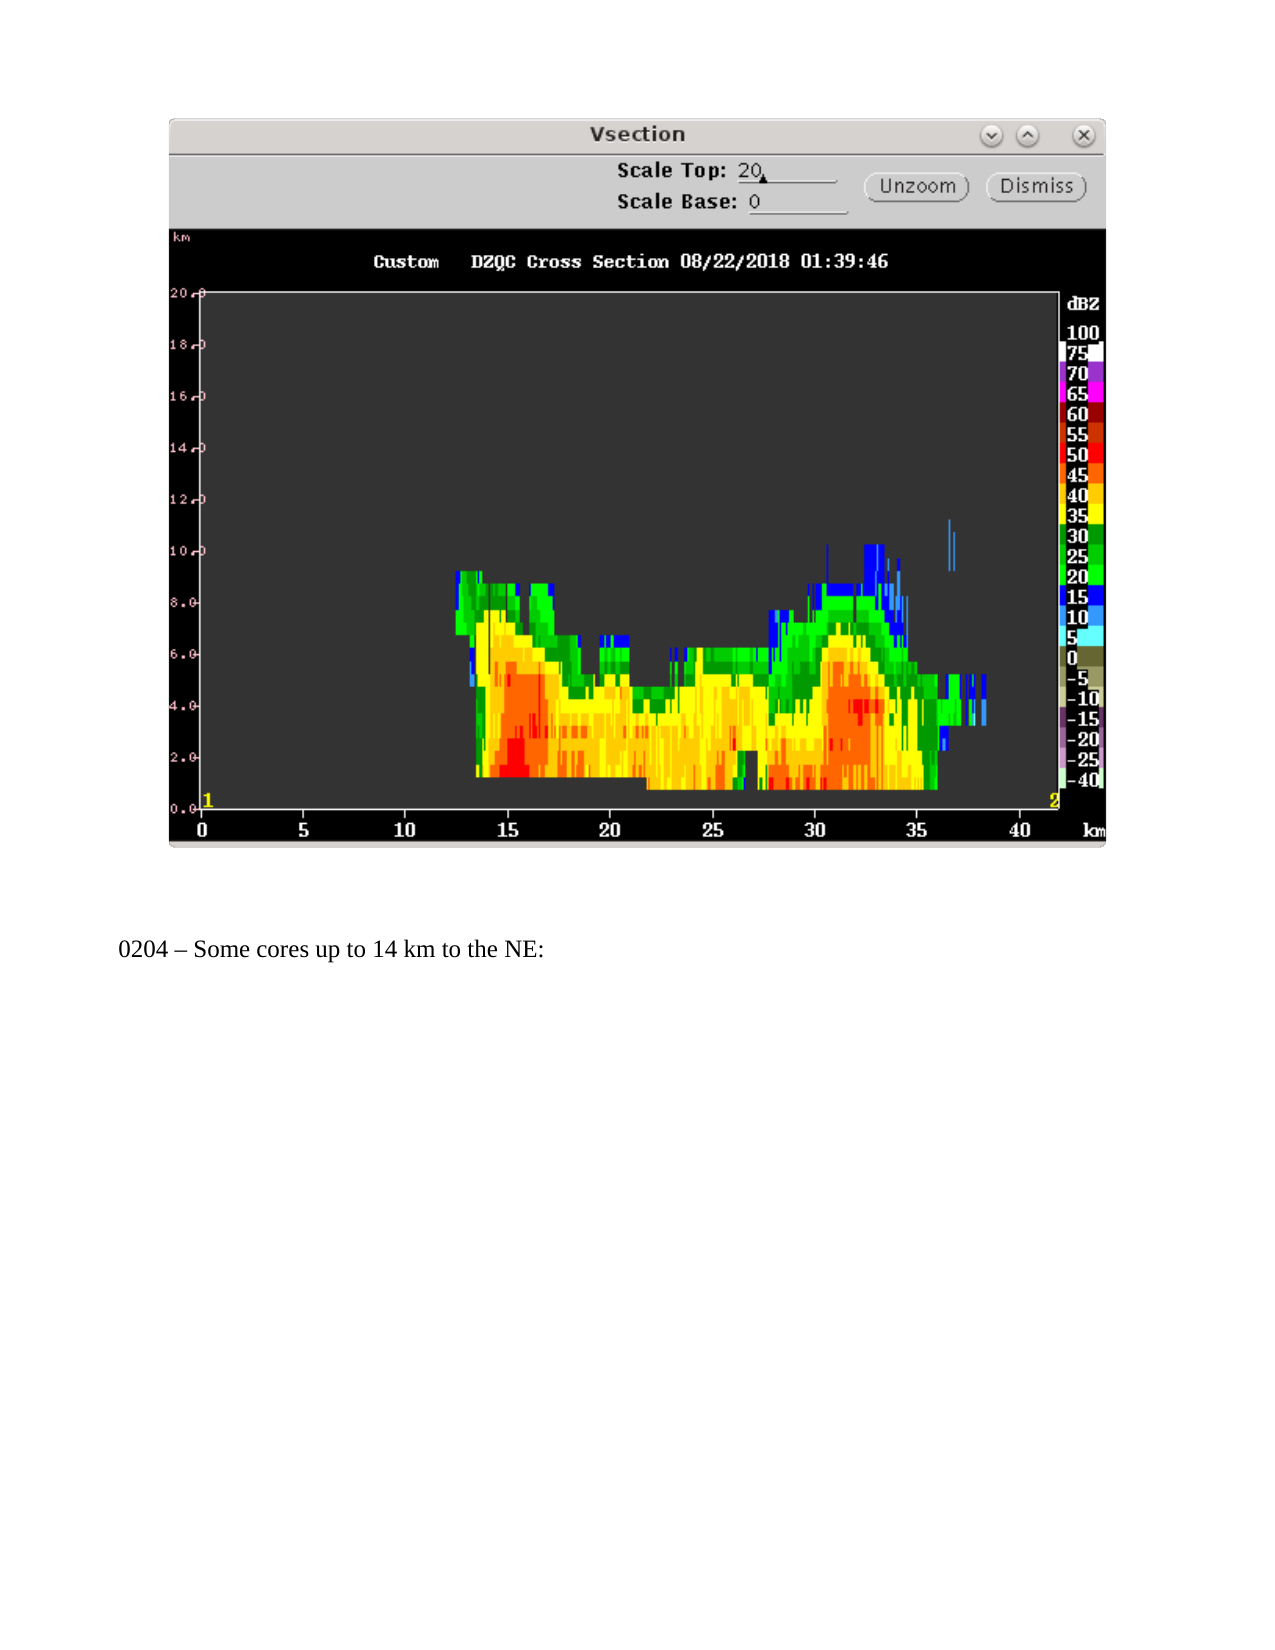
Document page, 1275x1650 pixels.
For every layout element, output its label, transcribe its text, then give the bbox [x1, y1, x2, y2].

picture [168, 118, 1107, 848]
text 0204 – Some cores up to 14 km to the NE: [118, 934, 1157, 963]
